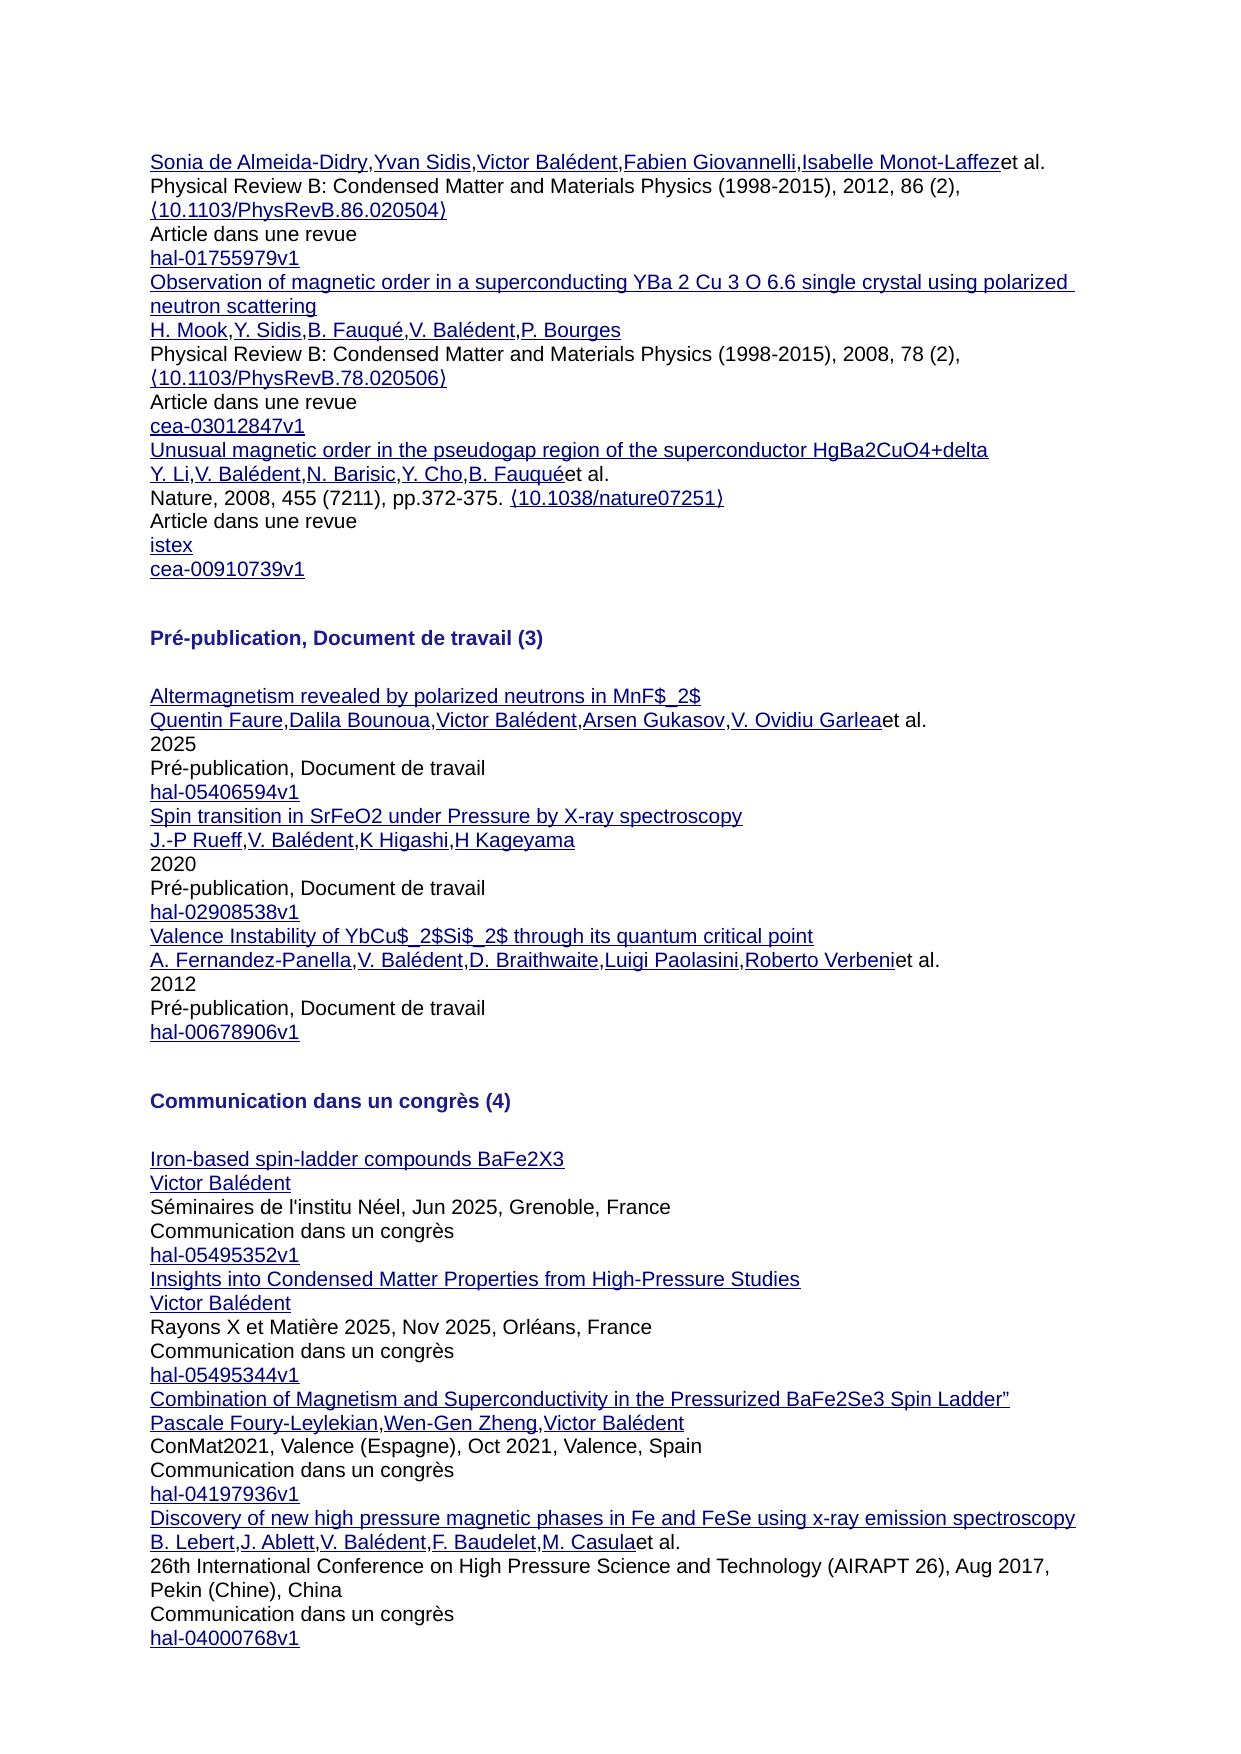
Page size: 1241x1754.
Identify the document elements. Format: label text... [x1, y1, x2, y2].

table_cell Spin transition in SrFeO2 under Pressure by X-ray spectroscopy J.-P Rueff,V. Balédent,K Higashi,H Kageyama 2020 Pré-publication, Document de travail hal-02908538v1 [150, 804, 1090, 924]
table_cell Unusual magnetic order in the pseudogap region of the superconductor HgBa2CuO4+delta Y. Li,V. Balédent,N. Barisic,Y. Cho,B. Fauquéet al. Nature, 2008, 455 (7211), pp.372-375. ⟨10.1038/nature07251⟩ Article dans une revue istex cea-00910739v1 [150, 438, 1090, 581]
table_cell Discovery of new high pressure magnetic phases in Fe and FeSe using x-ray emission spectroscopy B. Lebert,J. Ablett,V. Balédent,F. Baudelet,M. Casulaet al. 26th International Conference on High Pressure Science and Technology (AIRAPT 26), Aug 2017, Pekin (Chine), China Communication dans un congrès hal-04000768v1 [150, 1506, 1090, 1650]
table_cell Valence Instability of YbCu$_2$Si$_2$ through its quantum critical point A. Fernandez-Panella,V. Balédent,D. Braithwaite,Luigi Paolasini,Roberto Verbeniet al. 2012 Pré-publication, Document de travail hal-00678906v1 [150, 924, 1090, 1044]
table_cell Combination of Magnetism and Superconductivity in the Pressurized BaFe2Se3 Spin Ladder” Pascale Foury-Leylekian,Wen-Gen Zheng,Victor Balédent ConMat2021, Valence (Espagne), Oct 2021, Valence, Spain Communication dans un congrès hal-04197936v1 [150, 1386, 1090, 1506]
subtitle Pré-publication, Document de travail (3) [150, 626, 1090, 650]
table_header Altermagnetism revealed by polarized neutrons in MnF$_2$ Quentin Faure,Dalila Bounoua,Victor Balédent,Arsen Gukasov,V. Ovidiu Garleaet al. 2025 Pré-publication, Document de travail hal-05406594v1 [150, 684, 1090, 804]
table_cell Observation of magnetic order in a superconducting YBa 2 Cu 3 O 6.6 single crystal using polarized neutron scattering H. Mook,Y. Sidis,B. Fauqué,V. Balédent,P. Bourges Physical Review B: Condensed Matter and Materials Physics (1998-2015), 2008, 78 (2), ⟨10.1103/PhysRevB.78.020506⟩ Article dans une revue cea-03012847v1 [150, 270, 1090, 437]
table_cell Insights into Condensed Matter Properties from High-Pressure Studies Victor Balédent Rayons X et Matière 2025, Nov 2025, Orléans, France Communication dans un congrès hal-05495344v1 [150, 1267, 1090, 1386]
table_header Iron-based spin-ladder compounds BaFe2X3 Victor Balédent Séminaires de l'institu Néel, Jun 2025, Grenoble, France Communication dans un congrès hal-05495352v1 [150, 1147, 1090, 1267]
subtitle Communication dans un congrès (4) [150, 1088, 1090, 1112]
table_cell Sonia de Almeida-Didry,Yvan Sidis,Victor Balédent,Fabien Giovannelli,Isabelle Monot-Laffezet al. Physical Review B: Condensed Matter and Materials Physics (1998-2015), 2012, 86 (2), ⟨10.1103/PhysRevB.86.020504⟩ Article dans une revue hal-01755979v1 [150, 150, 1090, 270]
